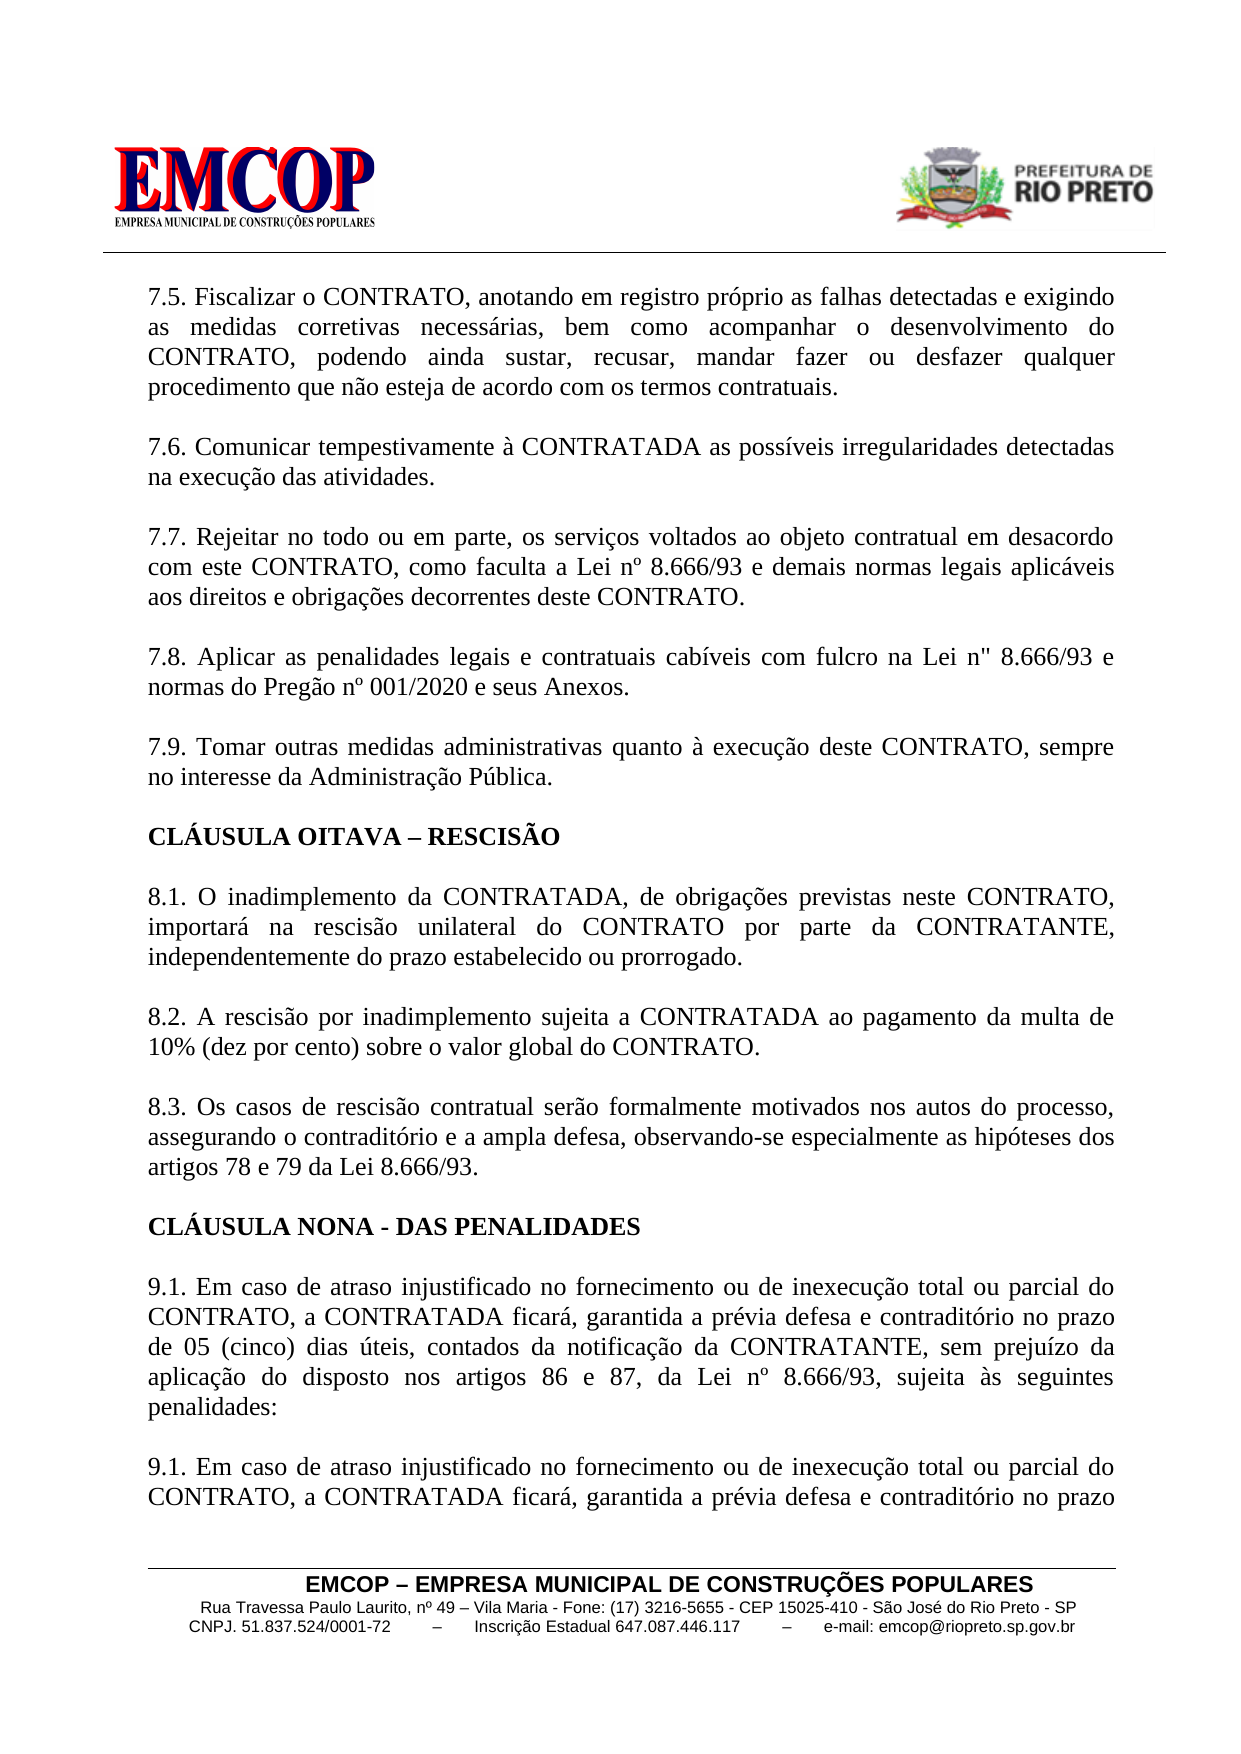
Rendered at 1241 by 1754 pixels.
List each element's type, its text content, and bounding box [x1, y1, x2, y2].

text CLÁUSULA OITAVA – RESCISÃO [148, 821, 1116, 851]
text CLÁUSULA NONA - DAS PENALIDADES [148, 1211, 1116, 1241]
text 9.1. Em caso de atraso injustificado no fornecimento ou de inexecução total ou parcial do CONTRATO, a CONTRATADA ficará, garantida a prévia defesa e contraditório no prazo [148, 1451, 1116, 1511]
text 7.5. Fiscalizar o CONTRATO, anotando em registro próprio as falhas detectadas e exigindo as medidas corretivas necessárias, bem como acompanhar o desenvolvimento do CONTRATO, podendo ainda sustar, recusar, mandar fazer ou desfazer qualquer procedimento que não esteja de acordo com os termos contratuais. [148, 281, 1116, 401]
text 7.9. Tomar outras medidas administrativas quanto à execução deste CONTRATO, sempre no interesse da Administração Pública. [148, 731, 1116, 791]
text 8.2. A rescisão por inadimplemento sujeita a CONTRATADA ao pagamento da multa de 10% (dez por cento) sobre o valor global do CONTRATO. [148, 1001, 1116, 1061]
text 7.8. Aplicar as penalidades legais e contratuais cabíveis com fulcro na Lei n" 8.666/93 e normas do Pregão nº 001/2020 e seus Anexos. [148, 641, 1116, 701]
text 7.7. Rejeitar no todo ou em parte, os serviços voltados ao objeto contratual em desacordo com este CONTRATO, como faculta a Lei nº 8.666/93 e demais normas legais aplicáveis aos direitos e obrigações decorrentes deste CONTRATO. [148, 521, 1116, 611]
text 7.6. Comunicar tempestivamente à CONTRATADA as possíveis irregularidades detectadas na execução das atividades. [148, 431, 1116, 491]
picture [896, 147, 1156, 232]
text 8.3. Os casos de rescisão contratual serão formalmente motivados nos autos do processo, assegurando o contraditório e a ampla defesa, observando-se especialmente as hipóteses dos artigos 78 e 79 da Lei 8.666/93. [148, 1091, 1116, 1181]
text 9.1. Em caso de atraso injustificado no fornecimento ou de inexecução total ou parcial do CONTRATO, a CONTRATADA ficará, garantida a prévia defesa e contraditório no prazo de 05 (cinco) dias úteis, contados da notificação da CONTRATANTE, sem prejuízo da aplicação do disposto nos artigos 86 e 87, da Lei nº 8.666/93, sujeita às seguintes penalidades: [148, 1271, 1116, 1421]
text 8.1. O inadimplemento da CONTRATADA, de obrigações previstas neste CONTRATO, importará na rescisão unilateral do CONTRATO por parte da CONTRATANTE, independentemente do prazo estabelecido ou prorrogado. [148, 881, 1116, 971]
picture [114, 147, 375, 230]
